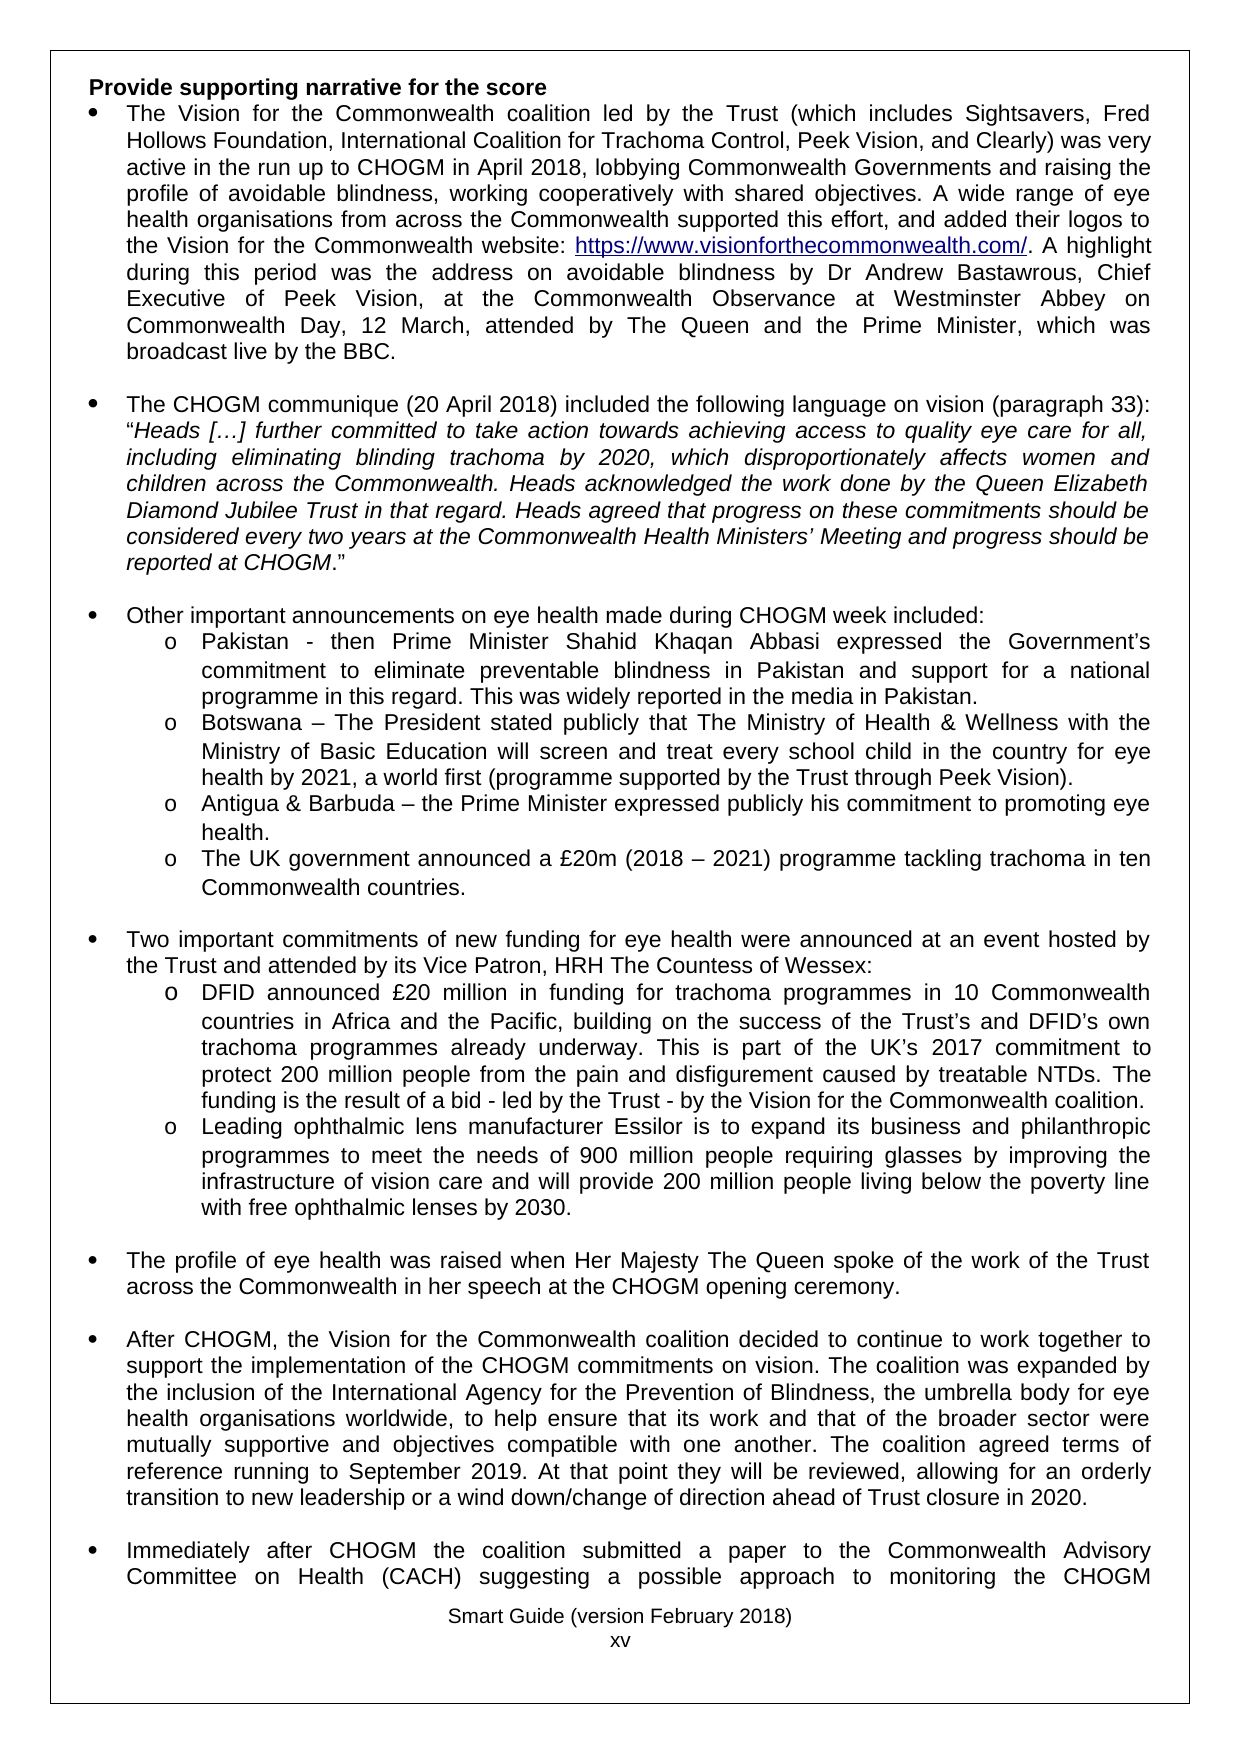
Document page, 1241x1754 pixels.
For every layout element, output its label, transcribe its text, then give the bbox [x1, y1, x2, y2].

list Pakistan - then Prime Minister Shahid Khaqan Abbasi expressed the Government’s commitment to eliminate preventable blindness in Pakistan and support for a national programme in this regard. This was widely reported in the media in Pakistan. [164, 628, 1152, 709]
list After CHOGM, the Vision for the Commonwealth coalition decided to continue to work together to support the implementation of the CHOGM commitments on vision. The coalition was expanded by the inclusion of the International Agency for the Prevention of Blindness, the umbrella body for eye health organisations worldwide, to help ensure that its work and that of the broader sector were mutually supportive and objectives compatible with one another. The coalition agreed terms of reference running to September 2019. At that point they will be reviewed, allowing for an orderly transition to new leadership or a wind down/change of direction ahead of Trust closure in 2020. [89, 1326, 1152, 1511]
list Leading ophthalmic lens manufacturer Essilor is to expand its business and philanthropic programmes to meet the needs of 900 million people requiring glasses by improving the infrastructure of vision care and will provide 200 million people living below the poverty line with free ophthalmic lenses by 2030. [164, 1113, 1152, 1221]
list Two important commitments of new funding for eye health were announced at an event hosted by the Trust and attended by its Vice Patron, HRH The Countess of Wessex: [89, 926, 1152, 979]
list Antigua & Barbuda – the Prime Minister expressed publicly his commitment to promoting eye health. [164, 790, 1152, 845]
list The CHOGM communique (20 April 2018) included the following language on vision (paragraph 33): “Heads […] further committed to take action towards achieving access to quality eye care for all, including eliminating blinding trachoma by 2020, which disproportionately affects women and children across the Commonwealth. Heads acknowledged the work done by the Queen Elizabeth Diamond Jubilee Trust in that regard. Heads agreed that progress on these commitments should be considered every two years at the Commonwealth Health Ministers’ Meeting and progress should be reported at CHOGM.” [89, 391, 1152, 576]
list Botswana – The President stated publicly that The Ministry of Health & Wellness with the Ministry of Basic Education will screen and treat every school child in the country for eye health by 2021, a world first (programme supported by the Trust through Peek Vision). [164, 709, 1152, 790]
list Other important announcements on eye health made during CHOGM week included: [89, 602, 1152, 628]
list The profile of eye health was raised when Her Majesty The Queen spoke of the work of the Trust across the Commonwealth in her speech at the CHOGM opening ceremony. [89, 1247, 1152, 1300]
list The Vision for the Commonwealth coalition led by the Trust (which includes Sightsavers, Fred Hollows Foundation, International Coalition for Trachoma Control, Peek Vision, and Clearly) was very active in the run up to CHOGM in April 2018, lobbying Commonwealth Governments and raising the profile of avoidable blindness, working cooperatively with shared objectives. A wide range of eye health organisations from across the Commonwealth supported this effort, and added their logos to the Vision for the Commonwealth website: https://www.visionforthecommonwealth.com/. A highlight during this period was the address on avoidable blindness by Dr Andrew Bastawrous, Chief Executive of Peek Vision, at the Commonwealth Observance at Westminster Abbey on Commonwealth Day, 12 March, attended by The Queen and the Prime Minister, which was broadcast live by the BBC. [89, 100, 1152, 364]
list DFID announced £20 million in funding for trachoma programmes in 10 Commonwealth countries in Africa and the Pacific, building on the success of the Trust’s and DFID’s own trachoma programmes already underway. This is part of the UK’s 2017 commitment to protect 200 million people from the pain and disfigurement caused by treatable NTDs. The funding is the result of a bid - led by the Trust - by the Vision for the Commonwealth coalition. [164, 979, 1152, 1113]
list The UK government announced a £20m (2018 – 2021) programme tackling trachoma in ten Commonwealth countries. [164, 845, 1152, 900]
list Immediately after CHOGM the coalition submitted a paper to the Commonwealth Advisory Committee on Health (CACH) suggesting a possible approach to monitoring the CHOGM [89, 1537, 1152, 1589]
text Provide supporting narrative for the score [89, 74, 1152, 100]
